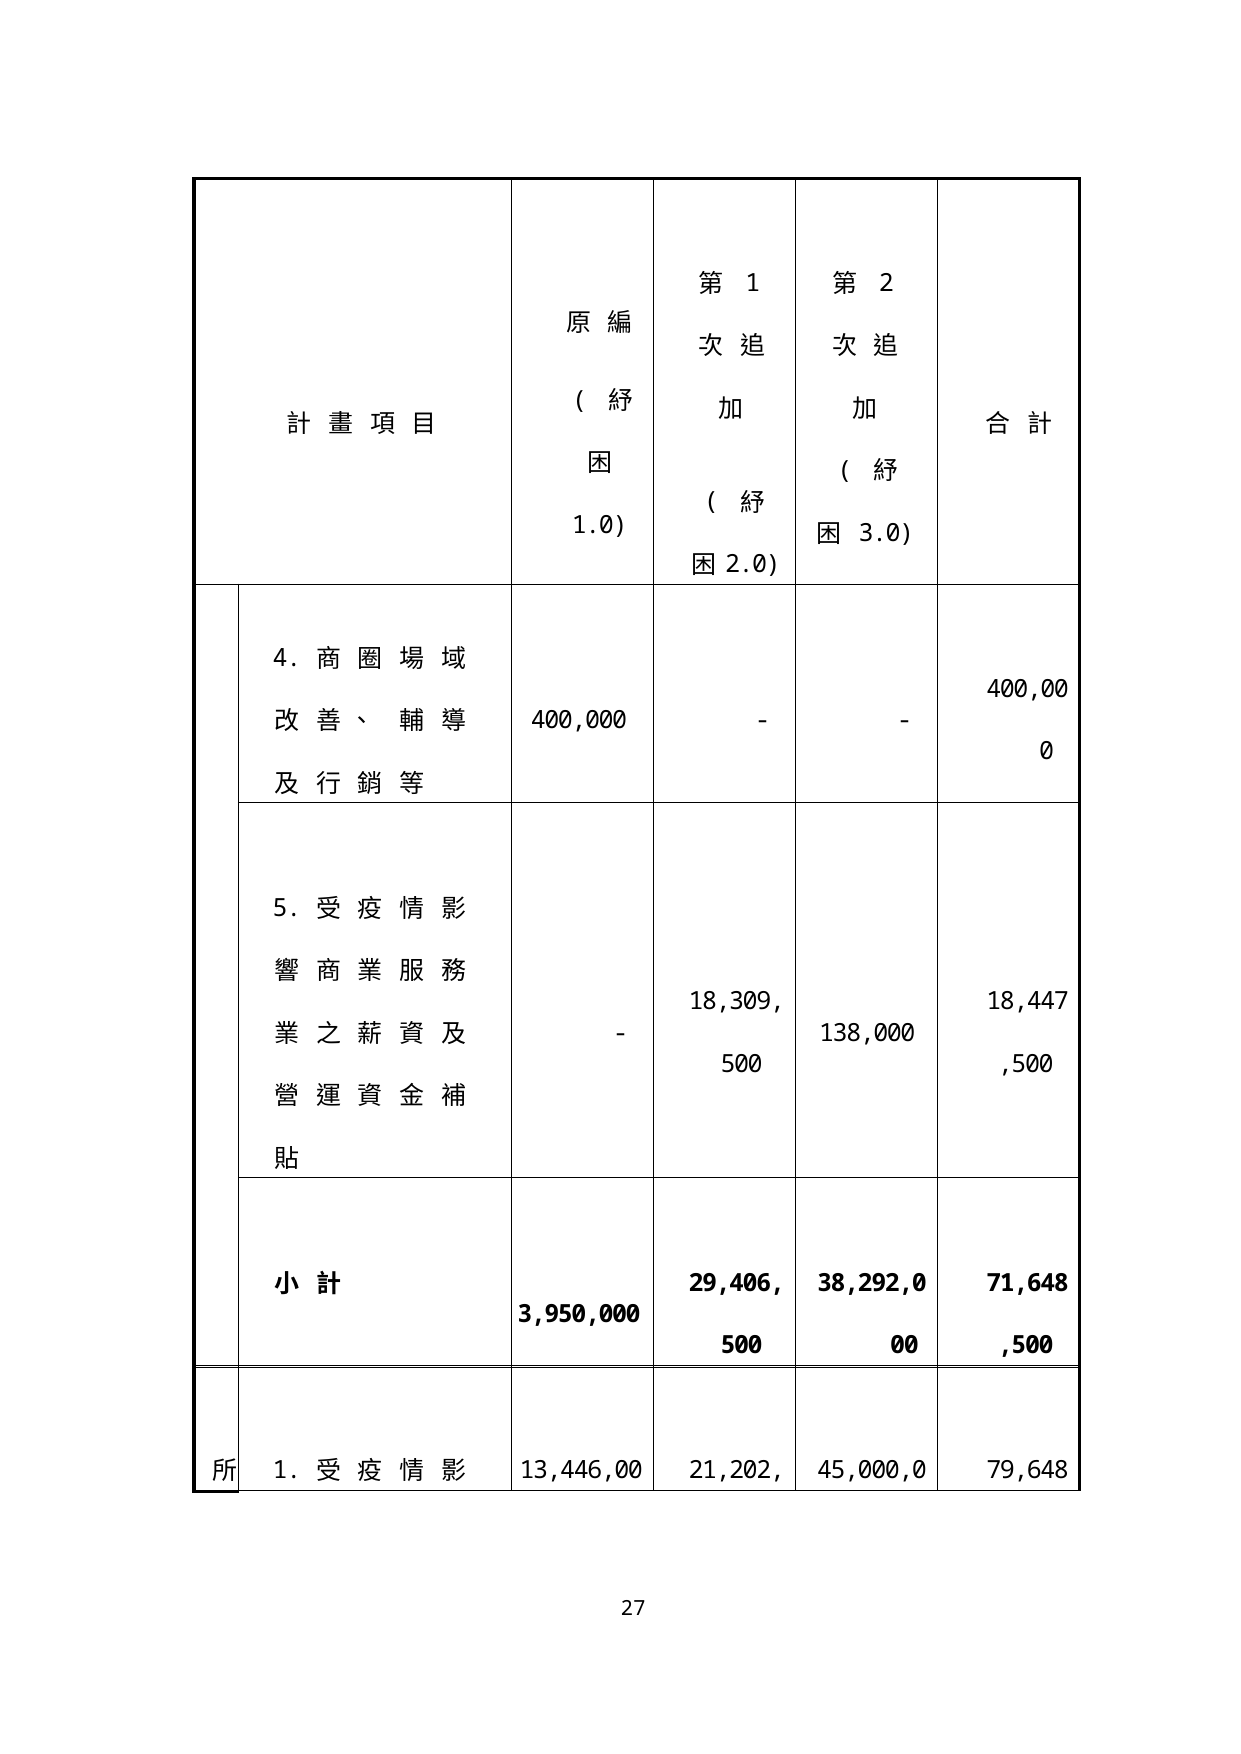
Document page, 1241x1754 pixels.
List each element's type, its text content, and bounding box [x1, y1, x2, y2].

table_cell 79,648 [938, 1368, 1078, 1490]
table_cell - [654, 585, 795, 802]
table_cell 400,000 [512, 585, 653, 802]
table_cell 18,309,500 [654, 803, 795, 1177]
table_header 合計 [938, 180, 1078, 583]
table_cell 13,446,00 [512, 1368, 653, 1490]
table_cell 400,000 [938, 585, 1078, 802]
table_cell [196, 585, 238, 1365]
table_cell 18,447,500 [938, 803, 1078, 1177]
table_cell 38,292,000 [796, 1178, 937, 1365]
table_cell 45,000,0 [796, 1368, 937, 1490]
table_cell 所 [196, 1368, 238, 1490]
table_cell 5.受疫情影響商業服務業之薪資及營運資金補貼 [239, 803, 511, 1177]
table_header 第1次追加 (紓困2.0) [654, 180, 795, 583]
table_cell 29,406,500 [654, 1178, 795, 1365]
table_cell 小計 [239, 1178, 511, 1365]
table_cell 138,000 [796, 803, 937, 1177]
table_cell 21,202, [654, 1368, 795, 1490]
table_cell 1.受疫情影 [239, 1368, 511, 1490]
table_header 原編 (紓困1.0) [512, 180, 653, 583]
table_cell 3,950,000 [512, 1178, 653, 1365]
table_header 計畫項目 [196, 180, 511, 583]
table_cell 71,648,500 [938, 1178, 1078, 1365]
table_cell 4.商圈場域改善、輔導及行銷等 [239, 585, 511, 802]
table_cell - [512, 803, 653, 1177]
table_cell - [796, 585, 937, 802]
table_header 第2次追加 (紓困3.0) [796, 180, 937, 583]
